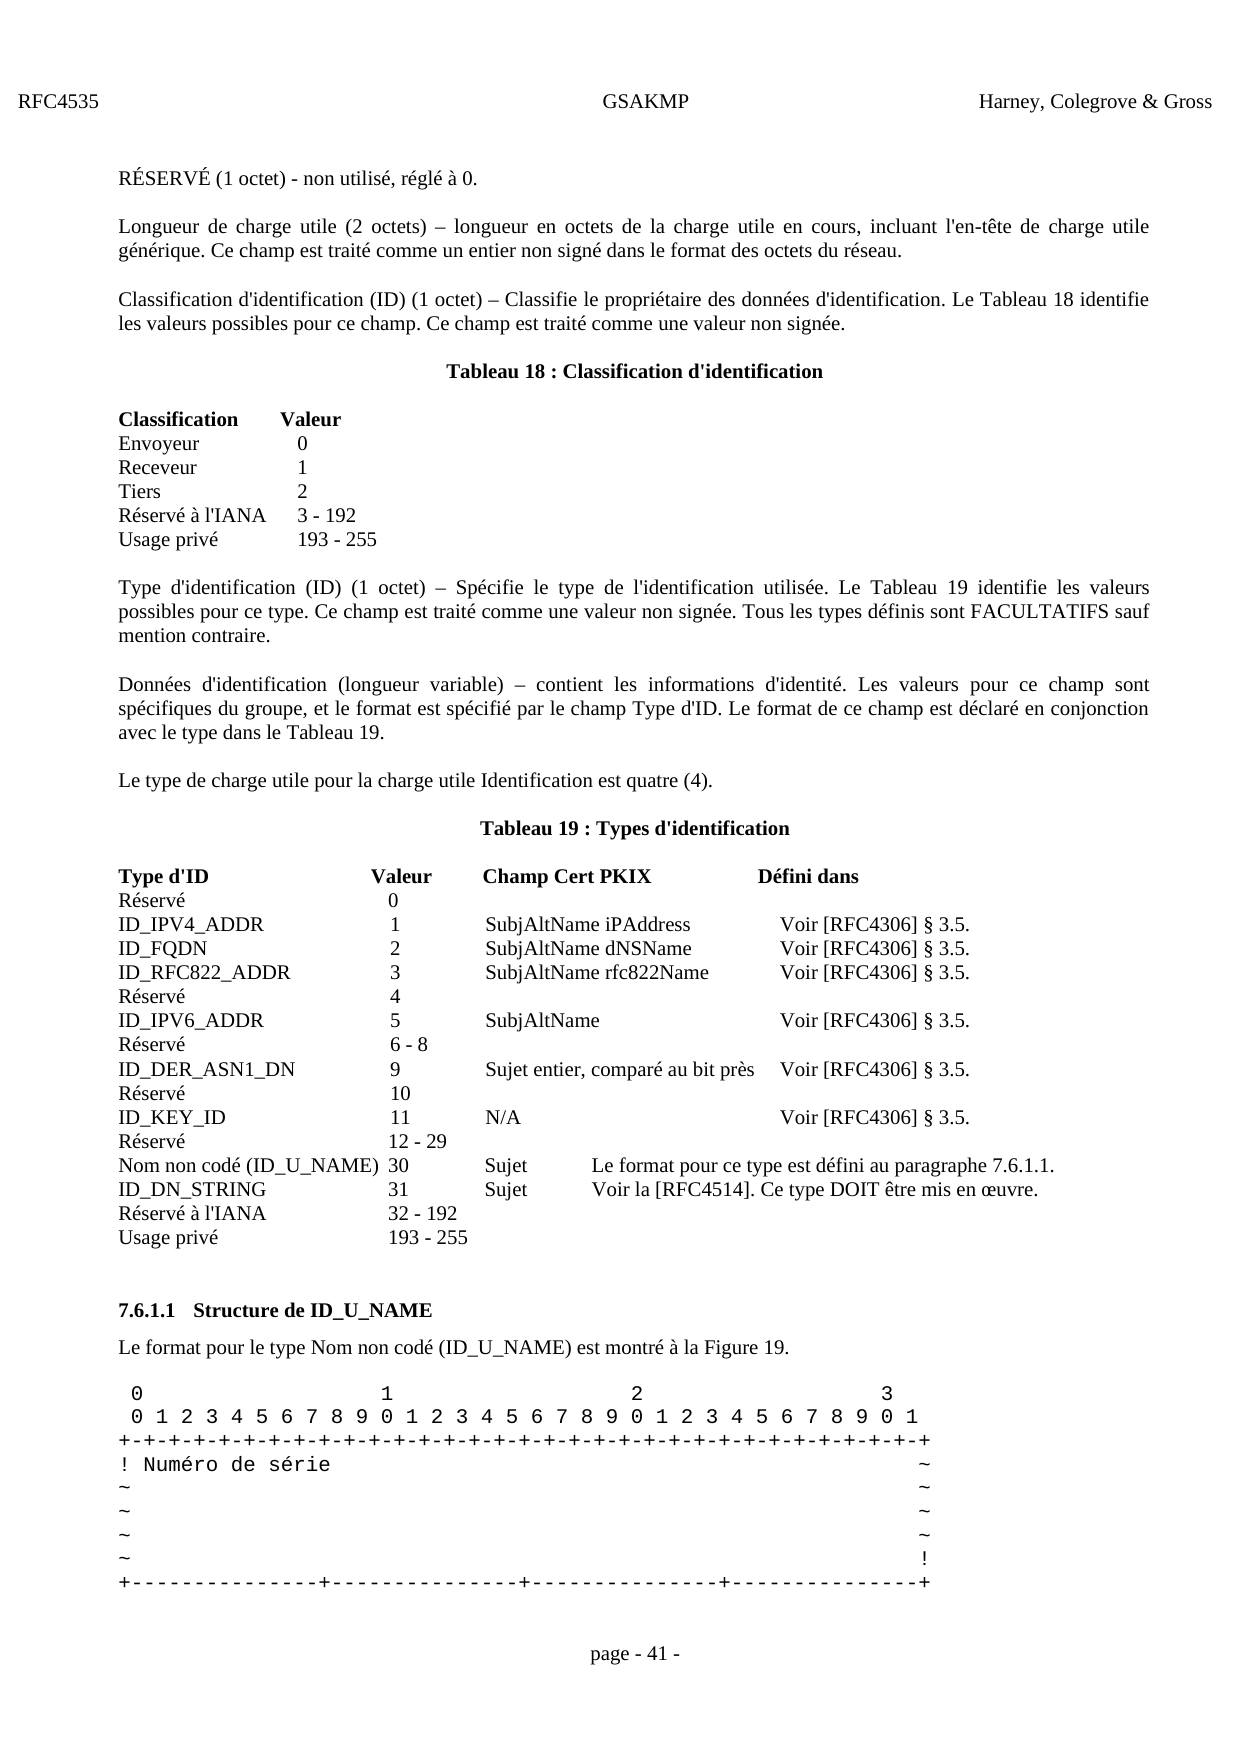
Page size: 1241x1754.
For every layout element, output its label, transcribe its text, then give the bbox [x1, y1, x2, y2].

text Usage privé 193 - 255 [118, 1225, 1152, 1249]
text Usage privé 193 - 255 [118, 527, 1152, 551]
text 0 1 2 3 [118, 1383, 1152, 1406]
text Longueur de charge utile (2 octets) – longueur en octets de la charge utile en cours, incluant l'en-tête de charge utile générique. Ce champ est traité comme un entier non signé dans le format des octets du réseau. [118, 214, 1152, 262]
text +-+-+-+-+-+-+-+-+-+-+-+-+-+-+-+-+-+-+-+-+-+-+-+-+-+-+-+-+-+-+-+-+ [118, 1430, 1152, 1454]
text Classification d'identification (ID) (1 octet) – Classifie le propriétaire des données d'identification. Le Tableau 18 identifie les valeurs possibles pour ce champ. Ce champ est traité comme une valeur non signée. [118, 286, 1152, 334]
text ID_IPV6_ADDR 5 SubjAltName Voir [RFC4306] § 3.5. [118, 1008, 1152, 1032]
text ID_RFC822_ADDR 3 SubjAltName rfc822Name Voir [RFC4306] § 3.5. [118, 960, 1152, 984]
text Réservé 10 [118, 1081, 1152, 1104]
text ! Numéro de série ~ [118, 1454, 1152, 1477]
text Receveur 1 [118, 455, 1152, 479]
text Réservé 4 [118, 984, 1152, 1008]
text Le type de charge utile pour la charge utile Identification est quatre (4). [118, 768, 1152, 792]
text Réservé à l'IANA 32 - 192 [118, 1201, 1152, 1225]
text Tiers 2 [118, 479, 1152, 503]
text 0 1 2 3 4 5 6 7 8 9 0 1 2 3 4 5 6 7 8 9 0 1 2 3 4 5 6 7 8 9 0 1 [118, 1406, 1152, 1430]
text Réservé 12 - 29 [118, 1129, 1152, 1153]
text ID_DER_ASN1_DN 9 Sujet entier, comparé au bit près Voir [RFC4306] § 3.5. [118, 1056, 1152, 1081]
text +---------------+---------------+---------------+---------------+ [118, 1572, 1152, 1596]
text ~ ~ [118, 1524, 1152, 1548]
text Type d'identification (ID) (1 octet) – Spécifie le type de l'identification utilisée. Le Tableau 19 identifie les valeurs possibles pour ce type. Ce champ est traité comme une valeur non signée. Tous les types définis sont FACULTATIFS sauf mention contraire. [118, 575, 1152, 647]
text ~ ~ [118, 1501, 1152, 1524]
text Le format pour le type Nom non codé (ID_U_NAME) est montré à la Figure 19. [118, 1334, 1152, 1359]
text ~ ! [118, 1548, 1152, 1572]
text Tableau 18 : Classification d'identification [118, 359, 1152, 383]
text Tableau 19 : Types d'identification [118, 816, 1152, 840]
text ~ ~ [118, 1477, 1152, 1501]
text ID_FQDN 2 SubjAltName dNSName Voir [RFC4306] § 3.5. [118, 936, 1152, 960]
subtitle 7.6.1.1 Structure de ID_U_NAME [118, 1298, 1152, 1322]
text ID_IPV4_ADDR 1 SubjAltName iPAddress Voir [RFC4306] § 3.5. [118, 912, 1152, 936]
text Type d'ID Valeur Champ Cert PKIX Défini dans [118, 864, 1152, 888]
text Classification Valeur [118, 407, 1152, 431]
text Données d'identification (longueur variable) – contient les informations d'identité. Les valeurs pour ce champ sont spécifiques du groupe, et le format est spécifié par le champ Type d'ID. Le format de ce champ est déclaré en conjonction avec le type dans le Tableau 19. [118, 671, 1152, 744]
text Réservé à l'IANA 3 - 192 [118, 503, 1152, 527]
text Réservé 0 [118, 888, 1152, 912]
text RÉSERVÉ (1 octet) - non utilisé, réglé à 0. [118, 166, 1152, 190]
text ID_KEY_ID 11 N/A Voir [RFC4306] § 3.5. [118, 1104, 1152, 1129]
text ID_DN_STRING 31 Sujet Voir la [RFC4514]. Ce type DOIT être mis en œuvre. [118, 1177, 1152, 1201]
text Réservé 6 - 8 [118, 1032, 1152, 1056]
text Envoyeur 0 [118, 431, 1152, 455]
text Nom non codé (ID_U_NAME) 30 Sujet Le format pour ce type est défini au paragraphe 7.6.1.1. [118, 1153, 1152, 1177]
